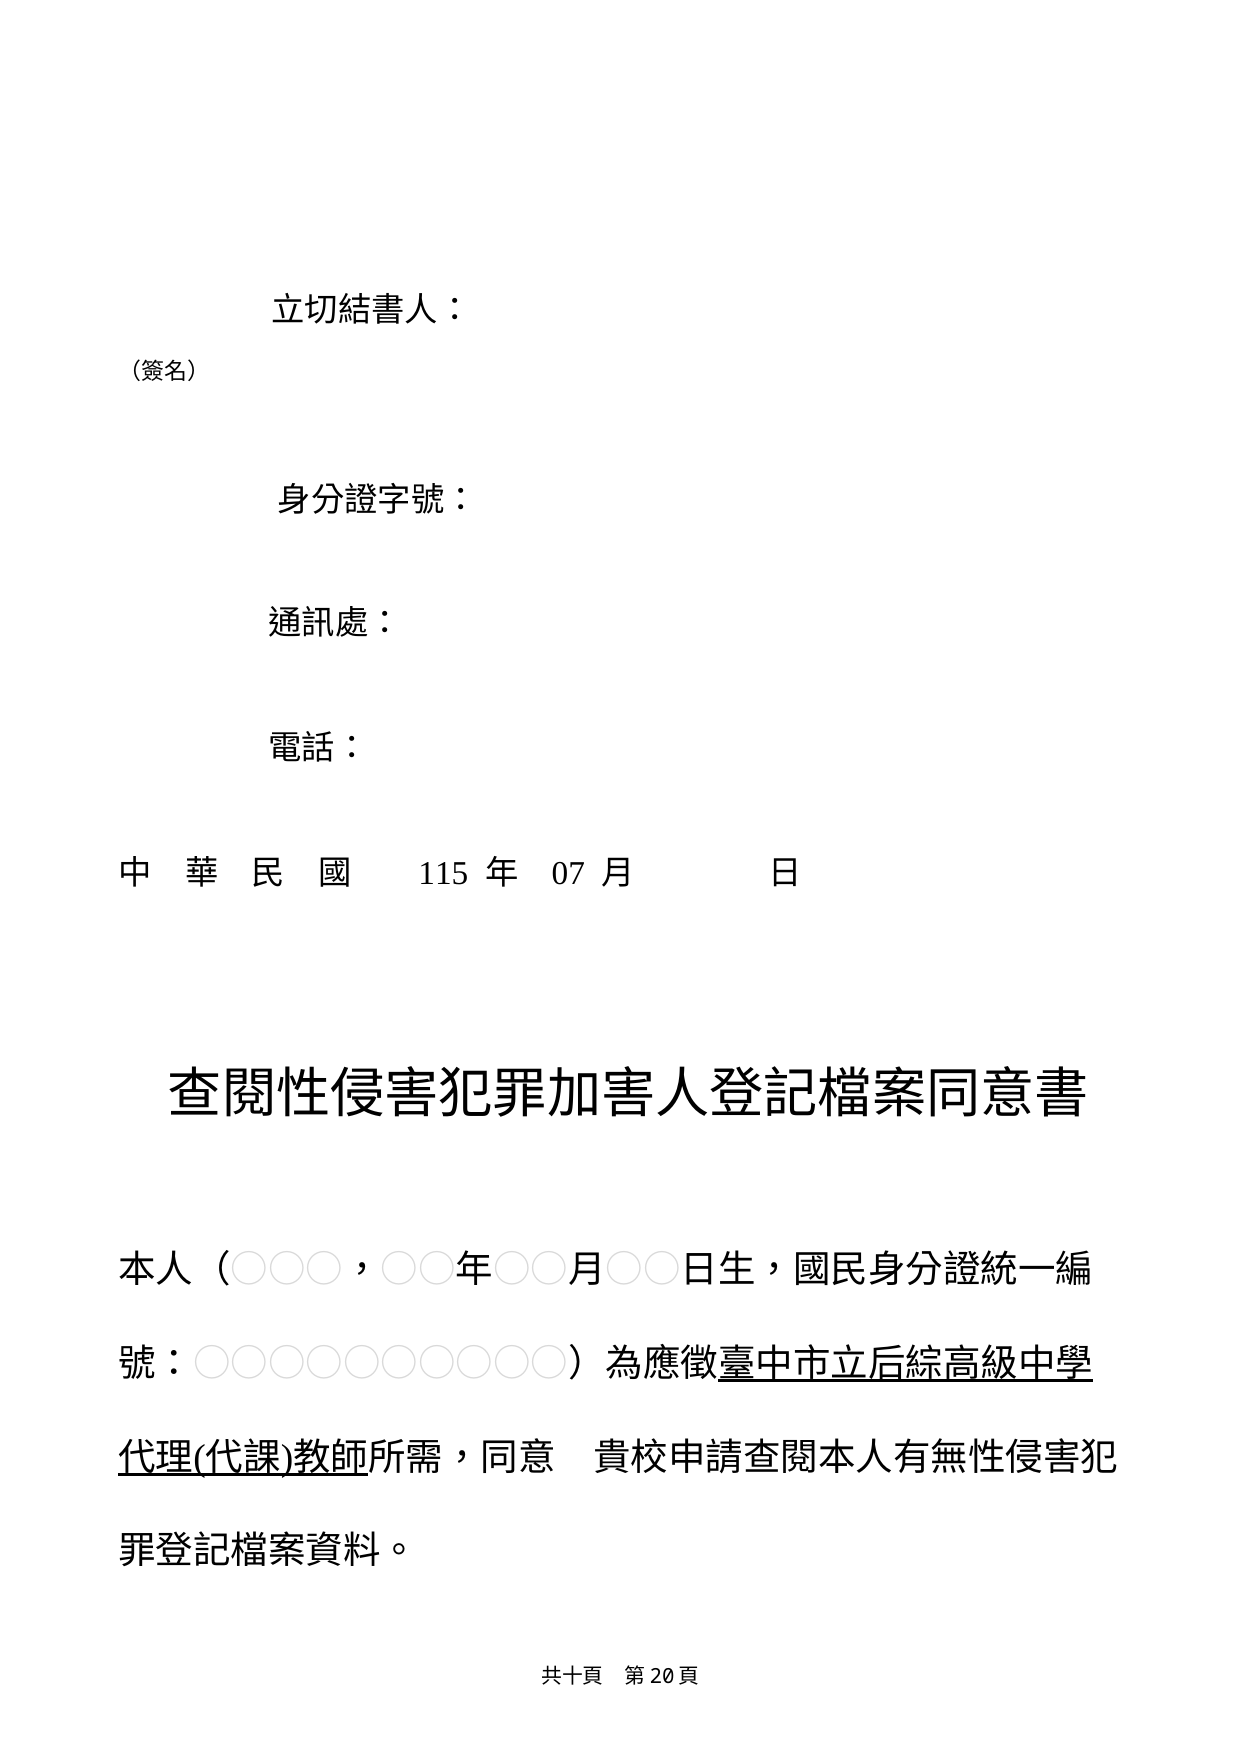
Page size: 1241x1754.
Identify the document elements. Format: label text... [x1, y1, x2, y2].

text 本人（○○○，○○年○○月○○日生，國民身分證統一編號：○○○○○○○○○○）為應徵臺中市立后綜高級中學代理(代課)教師所需，同意 貴校申請查閱本人有無性侵害犯罪登記檔案資料。 [118, 1224, 1122, 1568]
text 立切結書人： （簽名） [118, 266, 1122, 391]
text 通訊處： [118, 578, 1122, 641]
text 中 華 民 國 115 年 07 月 日 [118, 828, 1122, 891]
text 電話： [118, 703, 1122, 766]
text 身分證字號： [118, 453, 1122, 516]
text 查閱性侵害犯罪加害人登記檔案同意書 [118, 1016, 1138, 1141]
